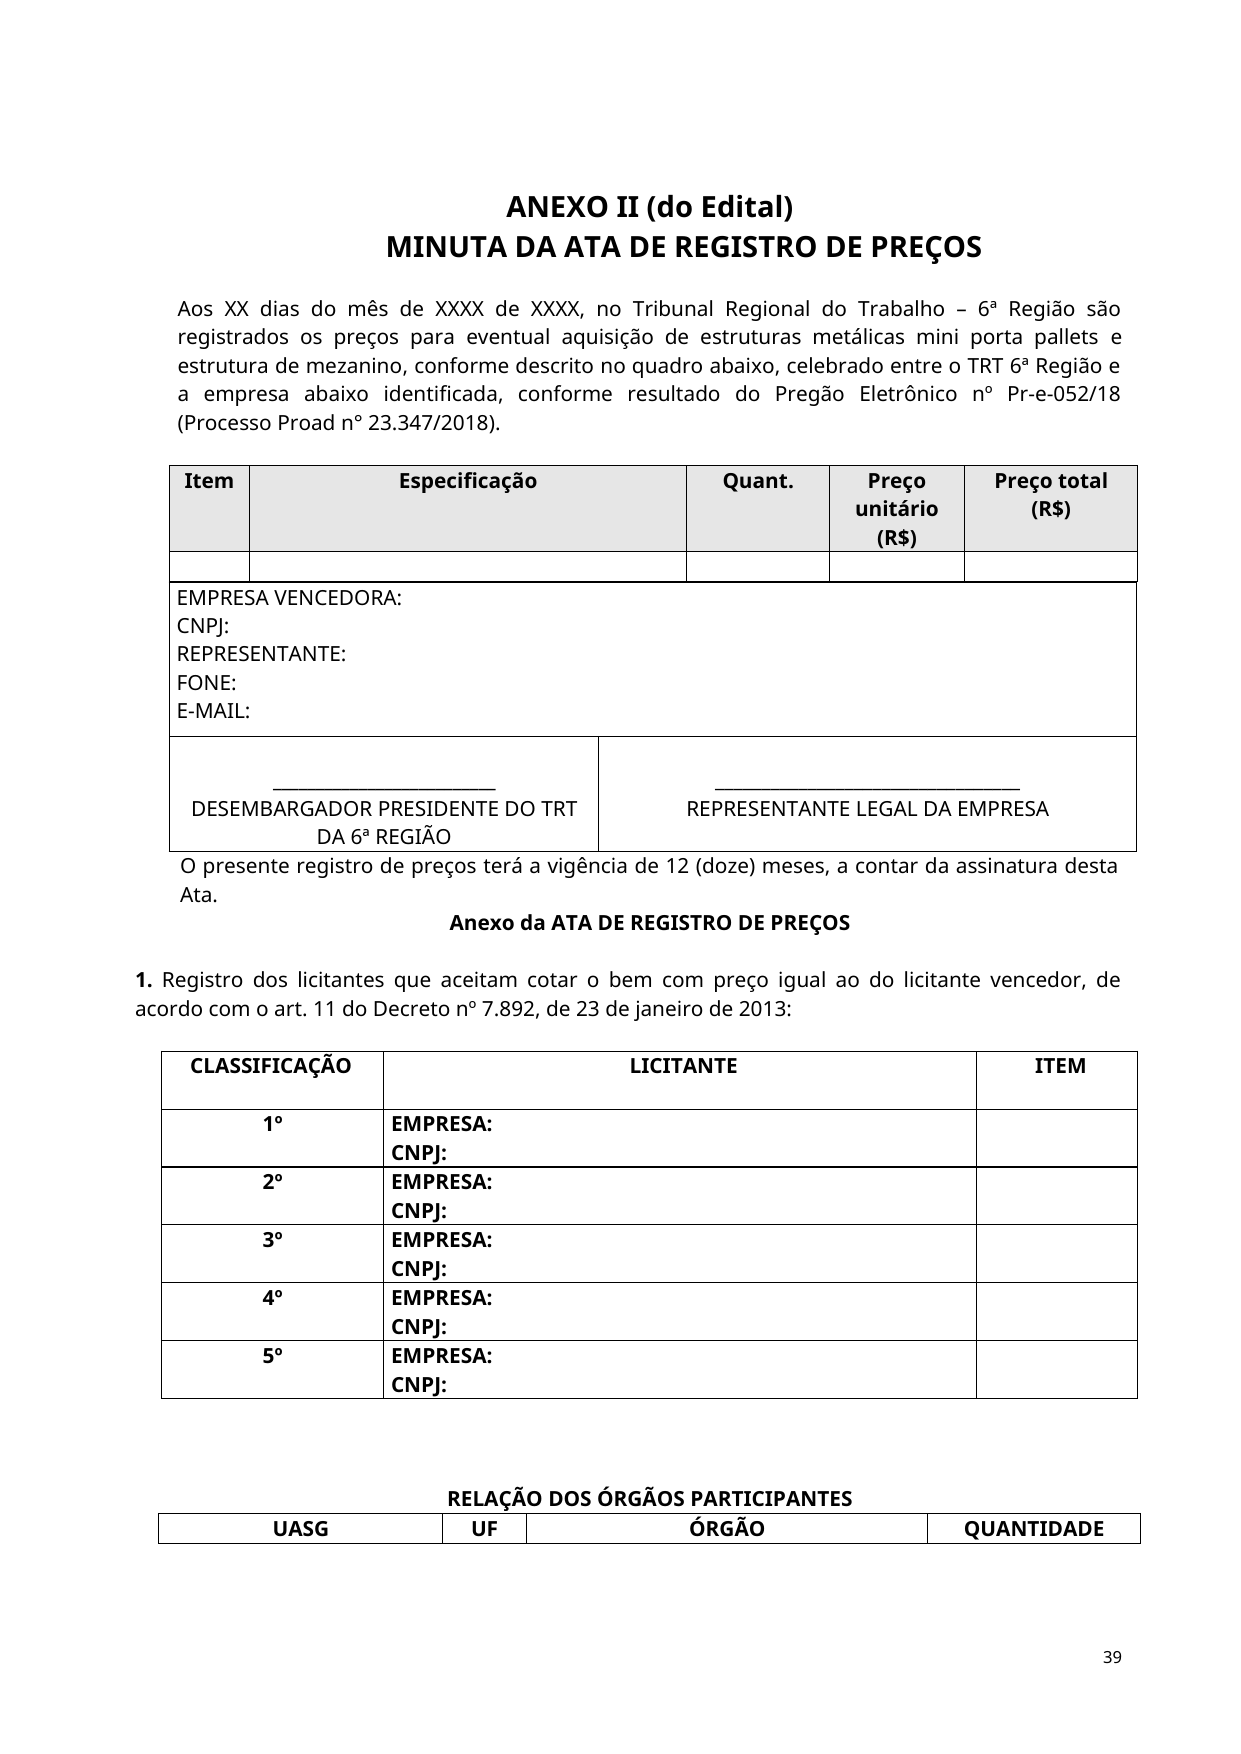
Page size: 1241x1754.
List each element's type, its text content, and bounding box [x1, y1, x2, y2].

table_header Preço total (R$) [965, 466, 1137, 551]
table_header Quant. [687, 466, 829, 551]
table_header UF [443, 1514, 526, 1542]
table_cell EMPRESA: CNPJ: [384, 1225, 976, 1282]
text RELAÇÃO DOS ÓRGÃOS PARTICIPANTES [177, 1484, 1122, 1513]
table_cell _________________________________ REPRESENTANTE LEGAL DA EMPRESA [599, 737, 1136, 851]
text Anexo da ATA DE REGISTRO DE PREÇOS [177, 908, 1122, 937]
table_cell [170, 552, 249, 581]
table_cell 5º [162, 1341, 383, 1398]
table_cell __________________________ DESEMBARGADOR PRESIDENTE DO TRT DA 6ª REGIÃO [170, 737, 598, 851]
table_cell [965, 552, 1137, 581]
table_header Especificação [250, 466, 686, 551]
table_cell EMPRESA: CNPJ: [384, 1110, 976, 1166]
table_cell 3º [162, 1225, 383, 1282]
text ANEXO II (do Edital) [177, 186, 1122, 226]
table_header QUANTIDADE [928, 1514, 1140, 1542]
table_header Item [170, 466, 249, 551]
text MINUTA DA ATA DE REGISTRO DE PREÇOS [177, 226, 1122, 266]
table_cell [830, 552, 964, 581]
table_header LICITANTE [384, 1052, 976, 1108]
table_cell 2º [162, 1168, 383, 1224]
table_header CLASSIFICAÇÃO [162, 1052, 383, 1108]
table_header UASG [159, 1514, 442, 1542]
table_cell 1º [162, 1110, 383, 1166]
table_cell EMPRESA: CNPJ: [384, 1341, 976, 1398]
table_cell 4º [162, 1283, 383, 1340]
text O presente registro de preços terá a vigência de 12 (doze) meses, a contar da assinatura desta Ata. [180, 852, 1119, 908]
table_cell EMPRESA: CNPJ: [384, 1168, 976, 1224]
text Aos XX dias do mês de XXXX de XXXX, no Tribunal Regional do Trabalho – 6ª Região são registrados os preços para eventual aquisição de estruturas metálicas mini porta pallets e estrutura de mezanino, conforme descrito no quadro abaixo, celebrado entre o TRT 6ª Região e a empresa abaixo identificada, conforme resultado do Pregão Eletrônico nº Pr-e-052/18 (Processo Proad n° 23.347/2018). [177, 294, 1122, 436]
table_cell [977, 1341, 1137, 1398]
table_cell [977, 1110, 1137, 1166]
table_cell [687, 552, 829, 581]
table_header ÓRGÃO [527, 1514, 927, 1542]
table_cell [977, 1283, 1137, 1340]
table_cell [977, 1225, 1137, 1282]
table_header Preço unitário (R$) [830, 466, 964, 551]
table_cell [250, 552, 686, 581]
table_header ITEM [977, 1052, 1137, 1108]
table_cell [977, 1168, 1137, 1224]
text 1. Registro dos licitantes que aceitam cotar o bem com preço igual ao do licitante vencedor, de acordo com o art. 11 do Decreto nº 7.892, de 23 de janeiro de 2013: [135, 965, 1122, 1022]
table_header EMPRESA VENCEDORA: CNPJ: REPRESENTANTE: FONE: E-MAIL: [170, 583, 1136, 736]
table_cell EMPRESA: CNPJ: [384, 1283, 976, 1340]
